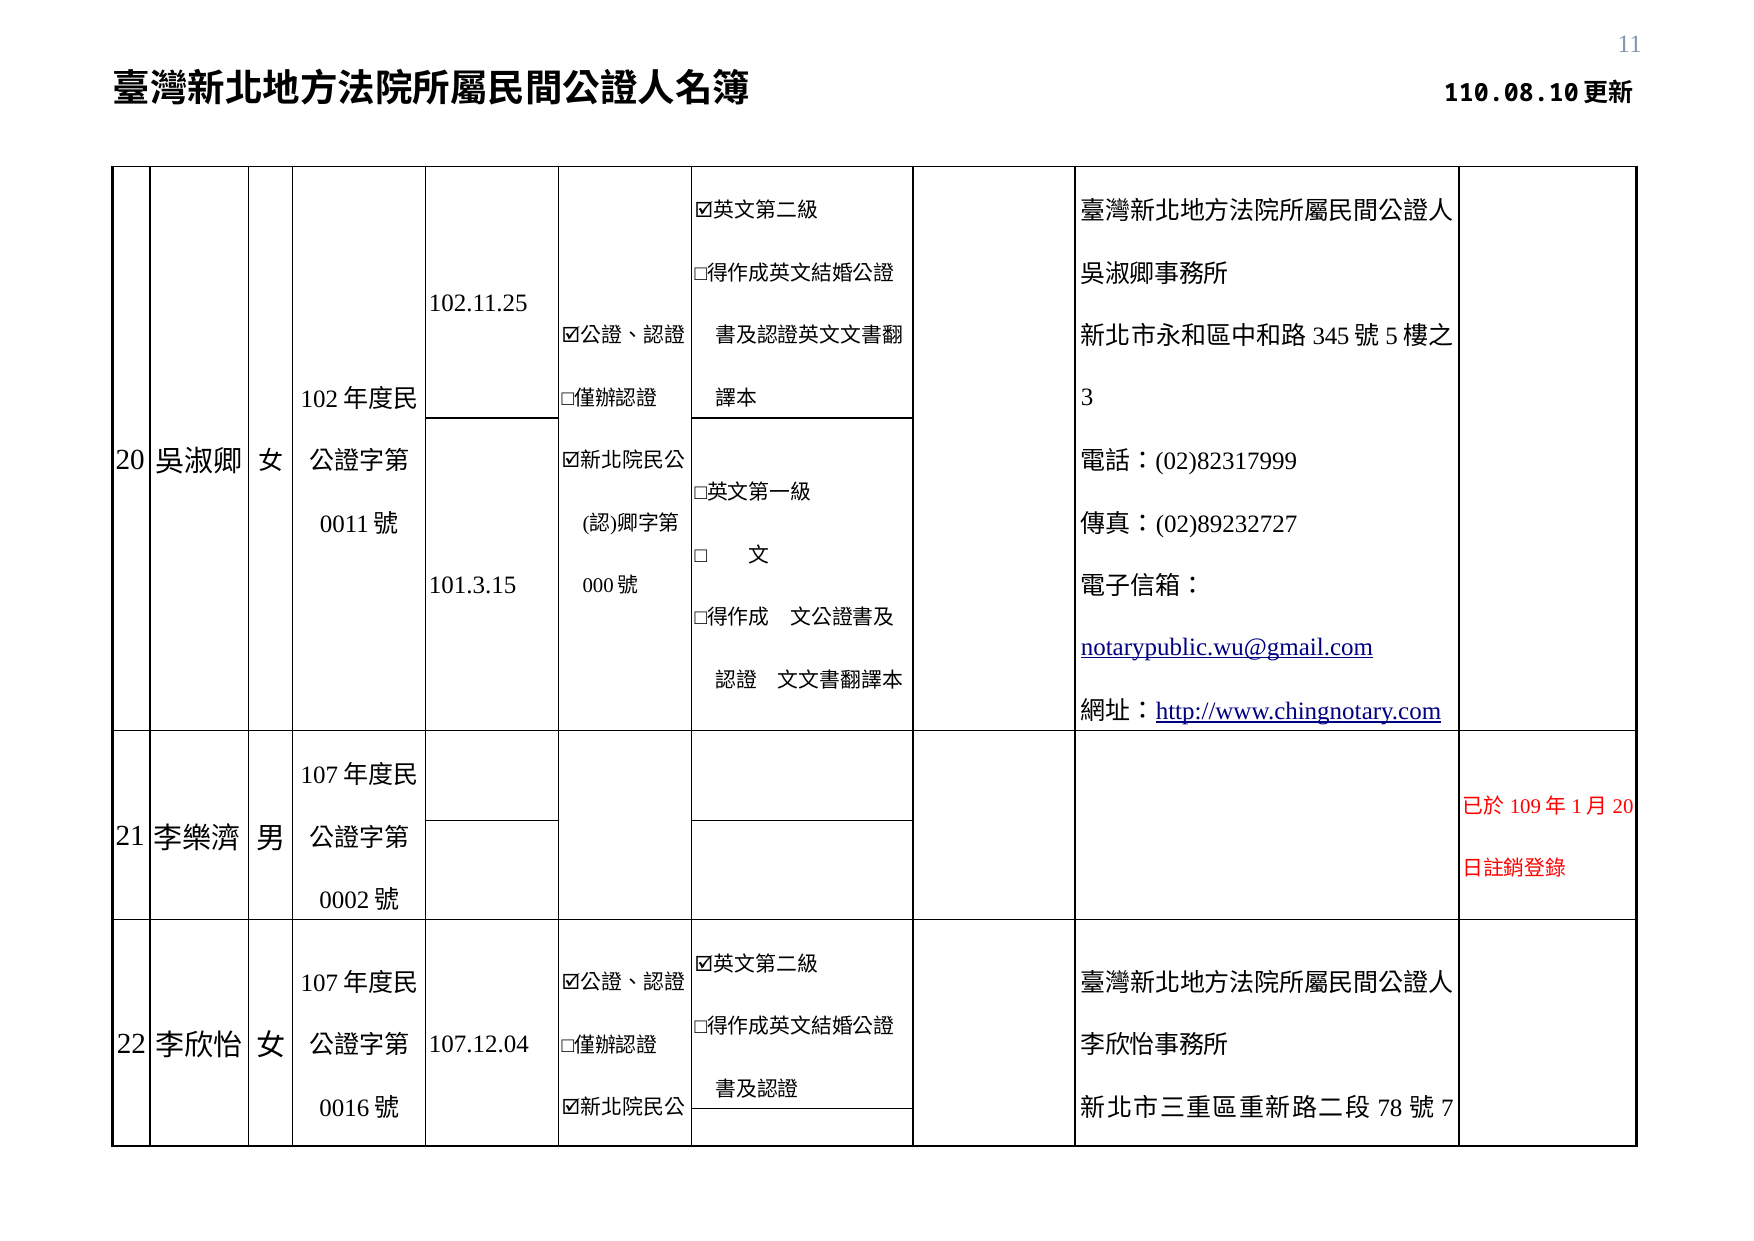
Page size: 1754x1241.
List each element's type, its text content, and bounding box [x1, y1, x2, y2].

table_cell 男 [249, 731, 292, 919]
table_cell 女 [249, 167, 292, 729]
table_cell 107.12.04 [426, 920, 558, 1145]
table_cell [559, 731, 691, 919]
table_cell 21 [114, 731, 149, 919]
table_cell [426, 821, 558, 919]
table_cell 李欣怡 [151, 920, 248, 1145]
table_cell 20 [114, 167, 149, 729]
table_cell [692, 731, 912, 819]
table_cell [426, 731, 558, 819]
table_cell 公證、認證 □僅辦認證 新北院民公 [559, 920, 691, 1145]
table_cell [914, 167, 1074, 729]
table_cell 女 [249, 920, 292, 1145]
table_cell □英文第一級 □ 文 □得作成 文公證書及認證 文文書翻譯本 [692, 419, 912, 729]
table_cell [1460, 167, 1635, 729]
table_cell 107年度民公證字第0016號 [293, 920, 425, 1145]
table_cell [914, 731, 1074, 919]
table_cell 英文第二級 □得作成英文結婚公證書及認證英文文書翻譯本 [692, 167, 912, 417]
table_cell 22 [114, 920, 149, 1145]
table_cell 107年度民公證字第0002號 [293, 731, 425, 919]
table_cell 已於109年1月20日註銷登錄 [1460, 731, 1635, 919]
table_cell 102.11.25 [426, 167, 558, 417]
table_cell 101.3.15 [426, 419, 558, 729]
table_cell 102年度民公證字第0011號 [293, 167, 425, 729]
table_cell 公證、認證 □僅辦認證 新北院民公(認)卿字第000號 [559, 167, 691, 729]
table_cell [1076, 731, 1458, 919]
table_cell 臺灣新北地方法院所屬民間公證人李欣怡事務所 新北市三重區重新路二段78號7樓05室 電話：(02)2974-0566、0922710216 傳真：(02)2974-0565 電子信箱：s750149@gmail.com [1076, 920, 1458, 1145]
table_cell 臺灣新北地方法院所屬民間公證人吳淑卿事務所 新北市永和區中和路345號5樓之3 電話：(02)82317999 傳真：(02)89232727 電子信箱：notarypublic.wu@gmail.com 網址：http://www.chingnotary.com [1076, 167, 1458, 729]
table_cell 李樂濟 [151, 731, 248, 919]
table_cell [692, 821, 912, 919]
table_cell 英文第二級 □得作成英文結婚公證 書及認證 [692, 920, 912, 1108]
table_cell [914, 920, 1074, 1145]
table_cell [1460, 920, 1635, 1145]
table_cell [692, 1109, 912, 1145]
table_cell 吳淑卿 [151, 167, 248, 729]
